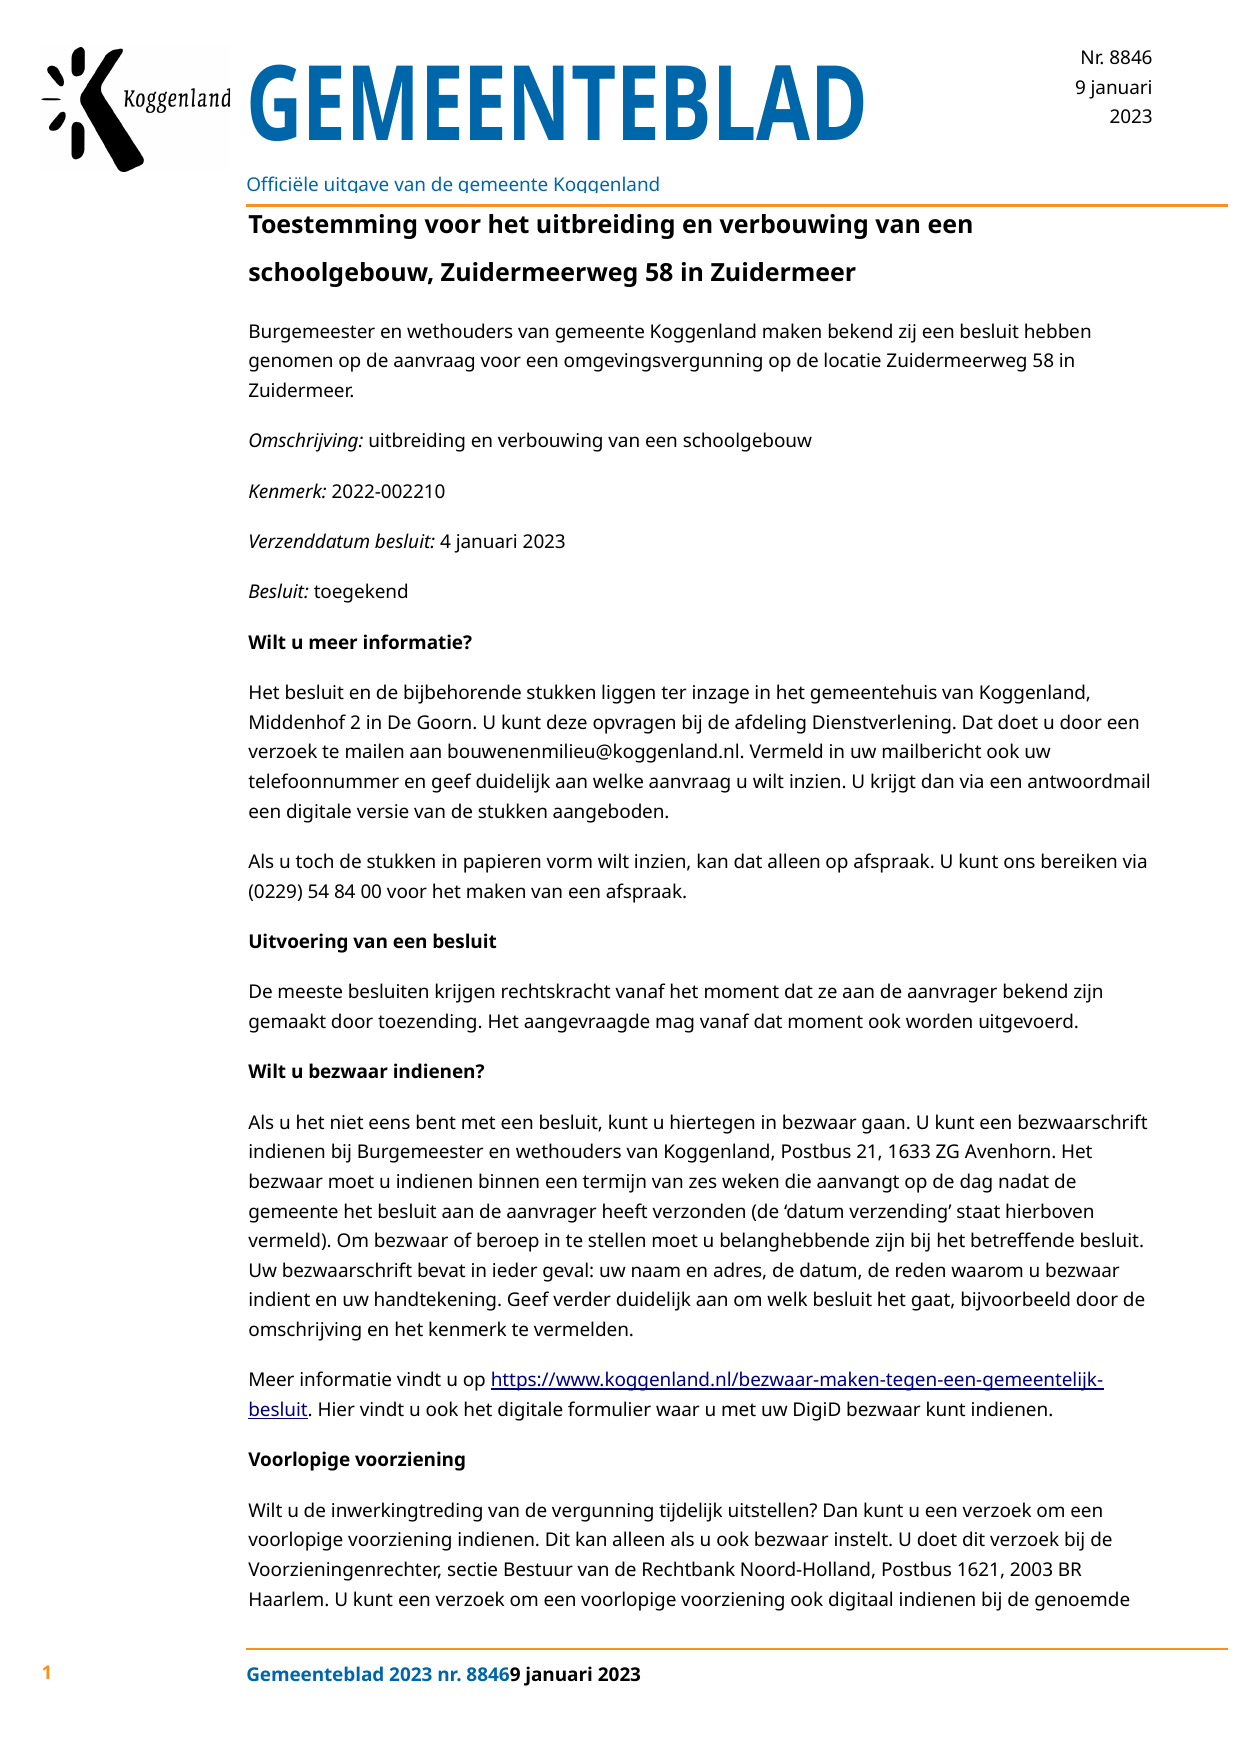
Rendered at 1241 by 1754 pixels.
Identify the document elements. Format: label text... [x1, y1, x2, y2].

text Wilt u meer informatie? [248, 629, 1152, 655]
text Als u het niet eens bent met een besluit, kunt u hiertegen in bezwaar gaan. U kunt een bezwaarschrift indienen bij Burgemeester en wethouders van Koggenland, Postbus 21, 1633 ZG Avenhorn. Het bezwaar moet u indienen binnen een termijn van zes weken die aanvangt op de dag nadat de gemeente het besluit aan de aanvrager heeft verzonden (de ‘datum verzending’ staat hierboven vermeld). Om bezwaar of beroep in te stellen moet u belanghebbende zijn bij het betreffende besluit. Uw bezwaarschrift bevat in ieder geval: uw naam en adres, de datum, de reden waarom u bezwaar indient en uw handtekening. Geef verder duidelijk aan om welk besluit het gaat, bijvoorbeeld door de omschrijving en het kenmerk te vermelden. [248, 1109, 1152, 1342]
text Kenmerk: 2022-002210 [248, 478, 1152, 504]
text Wilt u bezwaar indienen? [248, 1059, 1152, 1084]
text Voorlopige voorziening [248, 1447, 1152, 1472]
text Verzenddatum besluit: 4 januari 2023 [248, 528, 1152, 554]
text Burgemeester en wethouders van gemeente Koggenland maken bekend zij een besluit hebben genomen op de aanvraag voor een omgevingsvergunning op de locatie Zuidermeerweg 58 in Zuidermeer. [248, 318, 1152, 403]
text Toestemming voor het uitbreiding en verbouwing van een schoolgebouw, Zuidermeerweg 58 in Zuidermeer [248, 207, 1152, 288]
text Wilt u de inwerkingtreding van de vergunning tijdelijk uitstellen? Dan kunt u een verzoek om een voorlopige voorziening indienen. Dit kan alleen als u ook bezwaar instelt. U doet dit verzoek bij de Voorzieningenrechter, sectie Bestuur van de Rechtbank Noord-Holland, Postbus 1621, 2003 BR Haarlem. U kunt een verzoek om een voorlopige voorziening ook digitaal indienen bij de genoemde [248, 1497, 1152, 1612]
text De meeste besluiten krijgen rechtskracht vanaf het moment dat ze aan de aanvrager bekend zijn gemaakt door toezending. Het aangevraagde mag vanaf dat moment ook worden uitgevoerd. [248, 979, 1152, 1034]
text Als u toch de stukken in papieren vorm wilt inzien, kan dat alleen op afspraak. U kunt ons bereiken via (0229) 54 84 00 voor het maken van een afspraak. [248, 848, 1152, 904]
picture [41, 47, 231, 172]
text Uitvoering van een besluit [248, 928, 1152, 954]
text Omschrijving: uitbreiding en verbouwing van een schoolgebouw [248, 427, 1152, 453]
text Besluit: toegekend [248, 579, 1152, 604]
text Meer informatie vindt u op https://www.koggenland.nl/bezwaar-maken-tegen-een-gemeentelijk-besluit. Hier vindt u ook het digitale formulier waar u met uw DigiD bezwaar kunt indienen. [248, 1367, 1152, 1422]
text Het besluit en de bijbehorende stukken liggen ter inzage in het gemeentehuis van Koggenland, Middenhof 2 in De Goorn. U kunt deze opvragen bij de afdeling Dienstverlening. Dat doet u door een verzoek te mailen aan bouwenenmilieu@koggenland.nl. Vermeld in uw mailbericht ook uw telefoonnummer en geef duidelijk aan welke aanvraag u wilt inzien. U krijgt dan via een antwoordmail een digitale versie van de stukken aangeboden. [248, 679, 1152, 824]
